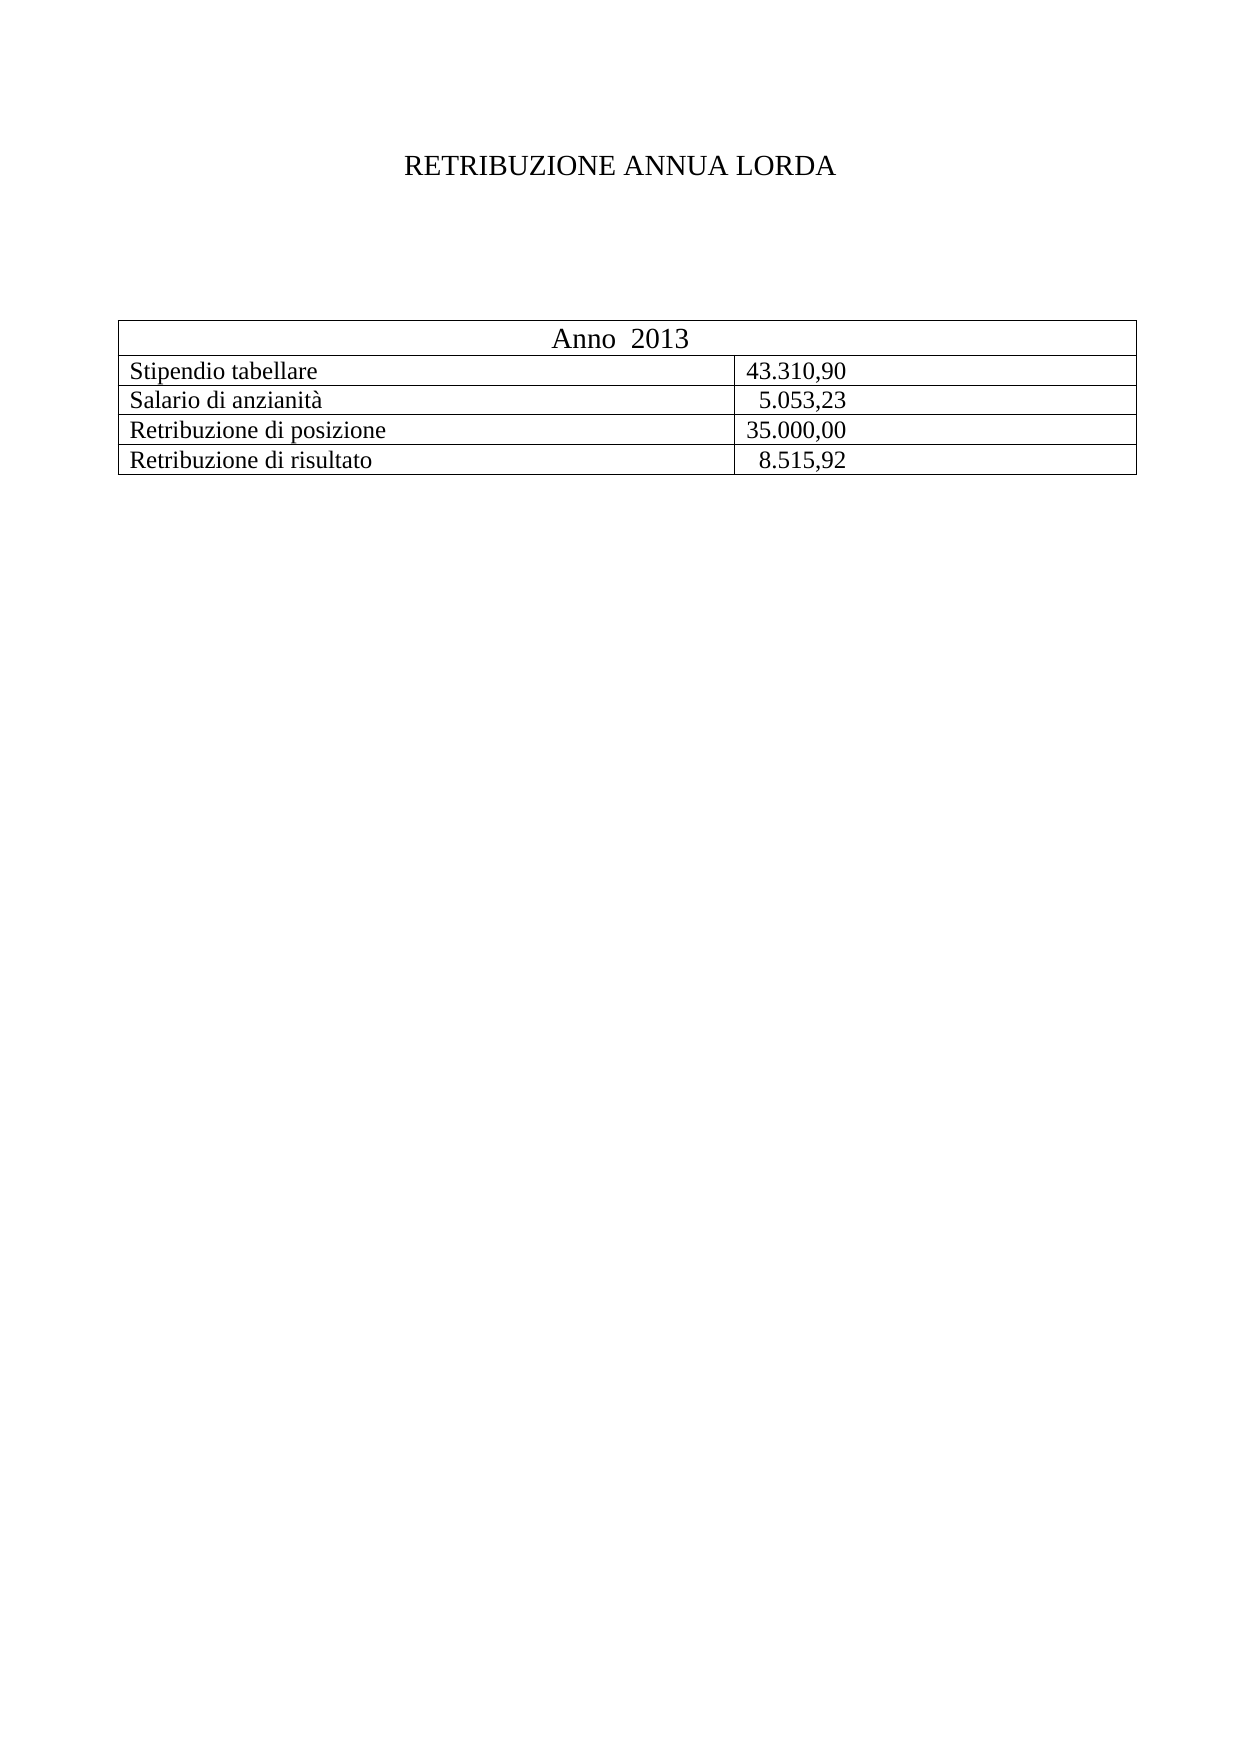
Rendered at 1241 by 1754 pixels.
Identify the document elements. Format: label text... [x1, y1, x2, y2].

text RETRIBUZIONE ANNUA LORDA [118, 148, 1122, 181]
table_header Anno 2013 [119, 321, 1136, 355]
table_cell 5.053,23 [735, 386, 1136, 414]
table_cell Retribuzione di posizione [119, 415, 734, 444]
table_cell 8.515,92 [735, 445, 1136, 474]
table_cell Salario di anzianità [119, 386, 734, 414]
table_cell 43.310,90 [735, 356, 1136, 384]
table_cell Retribuzione di risultato [119, 445, 734, 474]
table_cell 35.000,00 [735, 415, 1136, 444]
table_cell Stipendio tabellare [119, 356, 734, 384]
